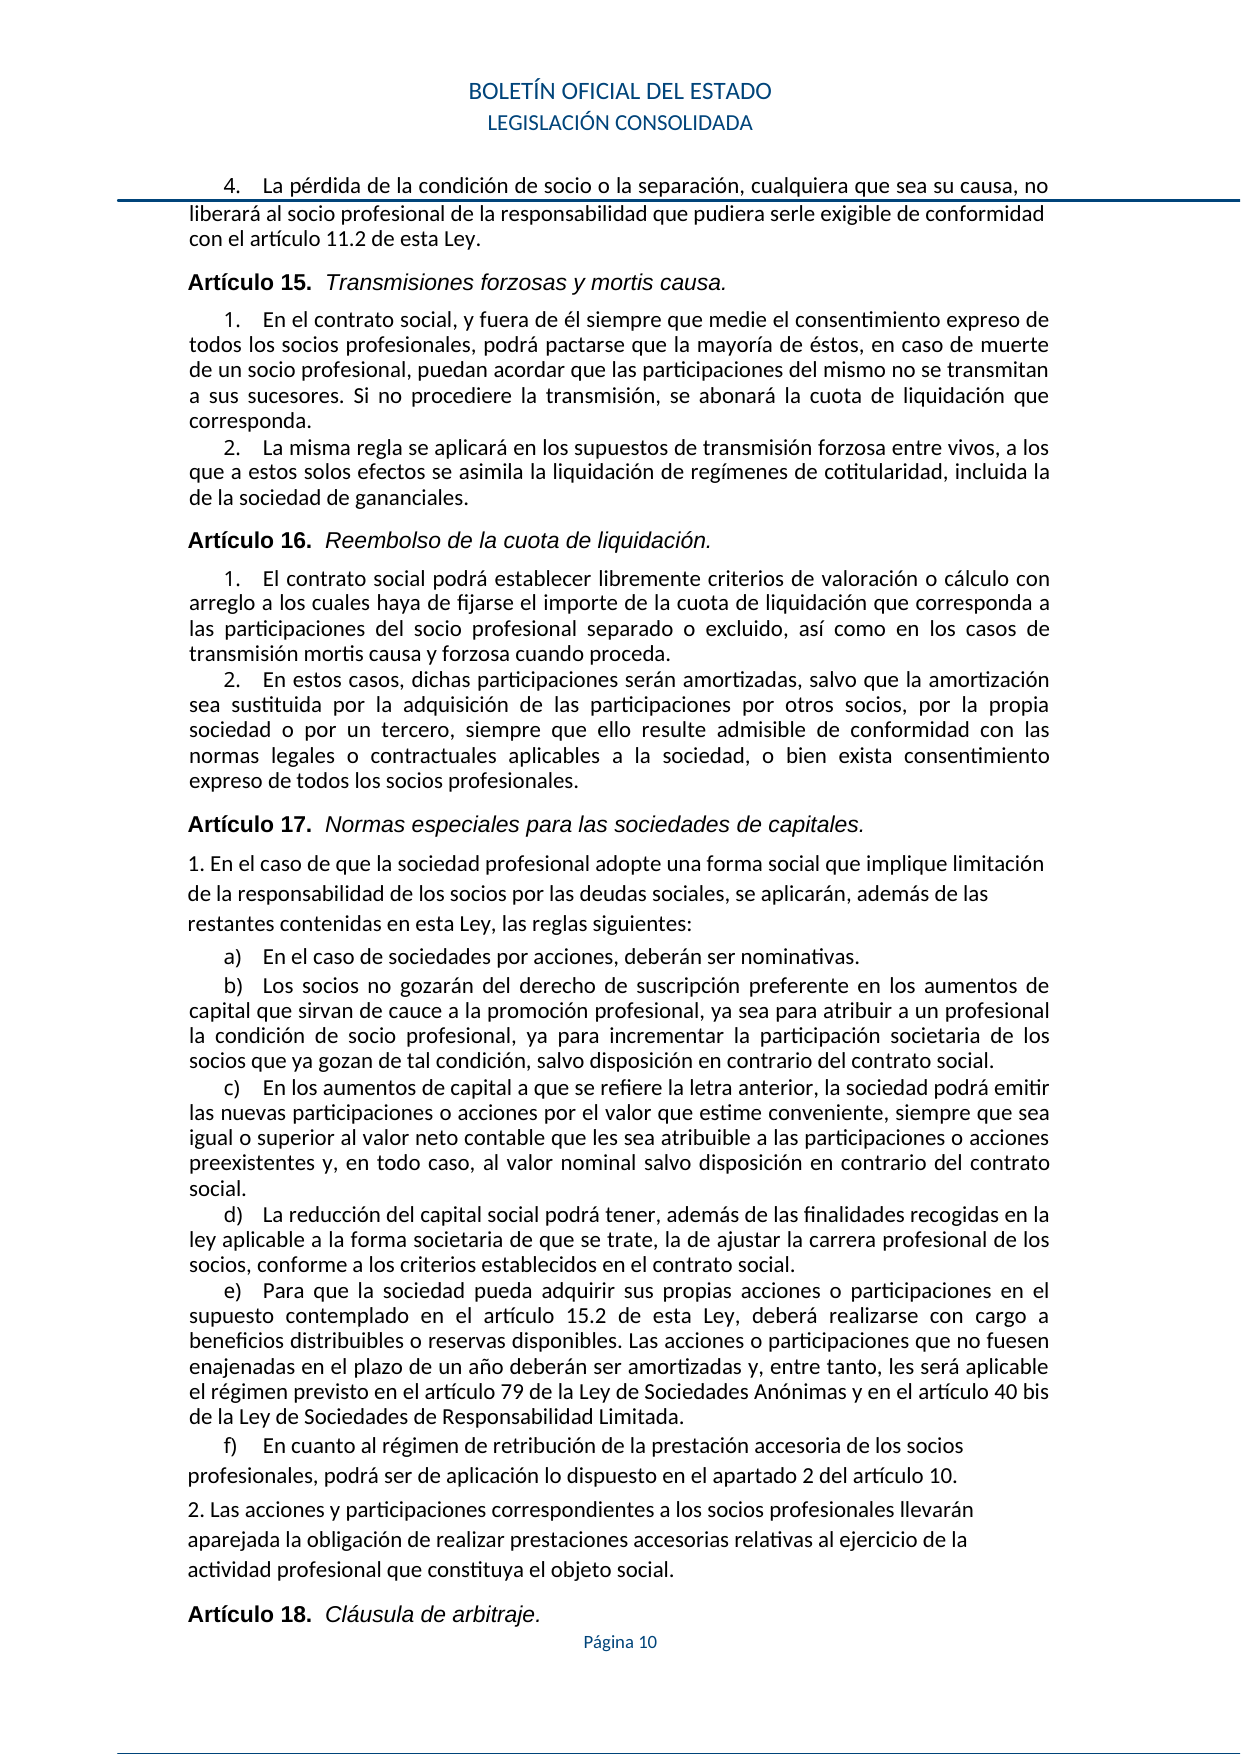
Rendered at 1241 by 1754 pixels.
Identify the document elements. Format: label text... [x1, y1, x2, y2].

list En el caso de sociedades por acciones, deberán ser nominativas. [189, 944, 1051, 969]
list En cuanto al régimen de retribución de la prestación accesoria de los socios [189, 1431, 1051, 1459]
list La misma regla se aplicará en los supuestos de transmisión forzosa entre vivos, a los que a estos solos efectos se asimila la liquidación de regímenes de cotitularidad, incluida la de la sociedad de gananciales. [189, 434, 1051, 511]
list El contrato social podrá establecer libremente criterios de valoración o cálculo con arreglo a los cuales haya de fijarse el importe de la cuota de liquidación que corresponda a las participaciones del socio profesional separado o excluido, así como en los casos de transmisión mortis causa y forzosa cuando proceda. [189, 566, 1051, 667]
list liberará al socio profesional de la responsabilidad que pudiera serle exigible de conformidad con el artículo 11.2 de esta Ley. [189, 202, 1051, 252]
text profesionales, podrá ser de aplicación lo dispuesto en el apartado 2 del artículo 10. [187, 1461, 1051, 1489]
text Artículo 17. Normas especiales para las sociedades de capitales. [187, 811, 1051, 837]
list La pérdida de la condición de socio o la separación, cualquiera que sea su causa, no [189, 173, 1051, 199]
list En el contrato social, y fuera de él siempre que medie el consentimiento expreso de todos los socios profesionales, podrá pactarse que la mayoría de éstos, en caso de muerte de un socio profesional, puedan acordar que las participaciones del mismo no se transmitan a sus sucesores. Si no procediere la transmisión, se abonará la cuota de liquidación que corresponda. [189, 307, 1051, 434]
list Los socios no gozarán del derecho de suscripción preferente en los aumentos de capital que sirvan de cauce a la promoción profesional, ya sea para atribuir a un profesional la condición de socio profesional, ya para incrementar la participación societaria de los socios que ya gozan de tal condición, salvo disposición en contrario del contrato social. [189, 973, 1051, 1074]
list Para que la sociedad pueda adquirir sus propias acciones o participaciones en el supuesto contemplado en el artículo 15.2 de esta Ley, deberá realizarse con cargo a beneficios distribuibles o reservas disponibles. Las acciones o participaciones que no fuesen enajenadas en el plazo de un año deberán ser amortizadas y, entre tanto, les será aplicable el régimen previsto en el artículo 79 de la Ley de Sociedades Anónimas y en el artículo 40 bis de la Ley de Sociedades de Responsabilidad Limitada. [189, 1278, 1051, 1431]
list La reducción del capital social podrá tener, además de las finalidades recogidas en la ley aplicable a la forma societaria de que se trate, la de ajustar la carrera profesional de los socios, conforme a los criterios establecidos en el contrato social. [189, 1202, 1051, 1278]
list En los aumentos de capital a que se refiere la letra anterior, la sociedad podrá emitir las nuevas participaciones o acciones por el valor que estime conveniente, siempre que sea igual o superior al valor neto contable que les sea atribuible a las participaciones o acciones preexistentes y, en todo caso, al valor nominal salvo disposición en contrario del contrato social. [189, 1075, 1051, 1202]
list En estos casos, dichas participaciones serán amortizadas, salvo que la amortización sea sustituida por la adquisición de las participaciones por otros socios, por la propia sociedad o por un tercero, siempre que ello resulte admisible de conformidad con las normas legales o contractuales aplicables a la sociedad, o bien exista consentimiento expreso de todos los socios profesionales. [189, 667, 1051, 794]
text Artículo 16. Reembolso de la cuota de liquidación. [187, 527, 1051, 553]
text 1. En el caso de que la sociedad profesional adopte una forma social que implique limitación de la responsabilidad de los socios por las deudas sociales, se aplicarán, además de las restantes contenidas en esta Ley, las reglas siguientes: [187, 849, 1051, 937]
text Artículo 15. Transmisiones forzosas y mortis causa. [187, 269, 1051, 295]
text Artículo 18. Cláusula de arbitraje. [187, 1601, 1051, 1627]
text 2. Las acciones y participaciones correspondientes a los socios profesionales llevarán aparejada la obligación de realizar prestaciones accesorias relativas al ejercicio de la actividad profesional que constituya el objeto social. [187, 1495, 1051, 1583]
